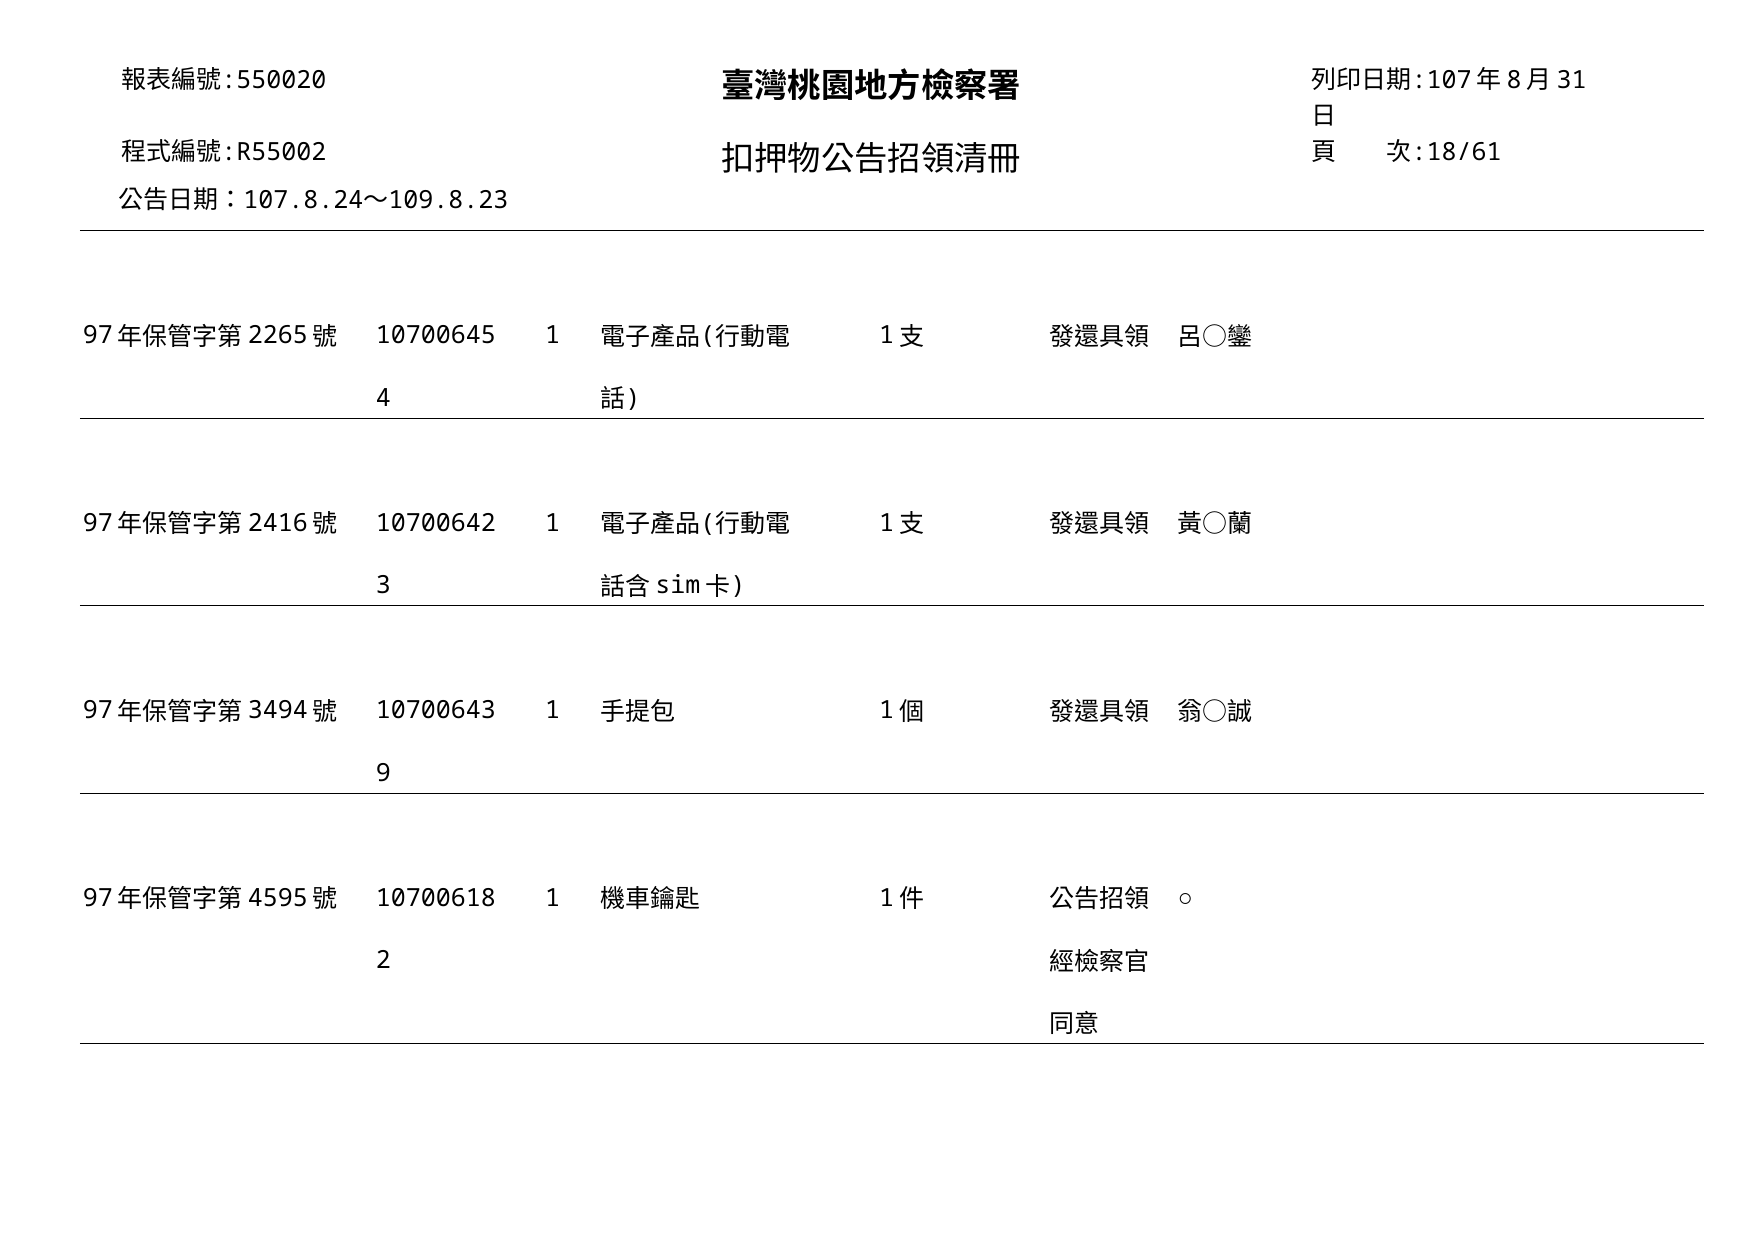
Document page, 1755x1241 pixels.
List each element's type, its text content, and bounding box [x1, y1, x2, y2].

table_cell 發還具領 [1046, 231, 1175, 417]
table_cell 1個 [808, 606, 927, 792]
table_cell [1575, 794, 1704, 1042]
table_cell 97年保管字第3494號 [80, 606, 373, 792]
table_cell 1支 [808, 419, 927, 605]
table_cell 電子產品(行動電話含sim卡) [597, 419, 807, 605]
table_cell 手提包 [597, 606, 807, 792]
table_cell [1317, 231, 1575, 417]
table_cell ○ [1175, 794, 1317, 1042]
table_cell [1575, 231, 1704, 417]
table_cell [927, 794, 1046, 1042]
table_cell 1 [507, 794, 597, 1042]
table_cell 1支 [808, 231, 927, 417]
table_cell 發還具領 [1046, 606, 1175, 792]
table_cell 公告招領經檢察官同意 [1046, 794, 1175, 1042]
table_cell 呂○鑾 [1175, 231, 1317, 417]
table_cell 97年保管字第2416號 [80, 419, 373, 605]
table_cell [1575, 419, 1704, 605]
table_cell 107006439 [373, 606, 507, 792]
table_cell 翁○誠 [1175, 606, 1317, 792]
table_cell 107006182 [373, 794, 507, 1042]
table_cell 107006454 [373, 231, 507, 417]
table_cell [1317, 794, 1575, 1042]
table_cell 1 [507, 419, 597, 605]
table_cell 1 [507, 606, 597, 792]
table_cell 黃○蘭 [1175, 419, 1317, 605]
table_cell 107006423 [373, 419, 507, 605]
table_cell 97年保管字第2265號 [80, 231, 373, 417]
table_cell 1件 [808, 794, 927, 1042]
table_cell [927, 231, 1046, 417]
table_cell 電子產品(行動電話) [597, 231, 807, 417]
table_cell [927, 419, 1046, 605]
table_cell 1 [507, 231, 597, 417]
table_cell 97年保管字第4595號 [80, 794, 373, 1042]
table_cell [927, 606, 1046, 792]
table_cell 發還具領 [1046, 419, 1175, 605]
table_cell [1317, 606, 1575, 792]
table_cell [1317, 419, 1575, 605]
table_cell 機車鑰匙 [597, 794, 807, 1042]
table_cell [1575, 606, 1704, 792]
